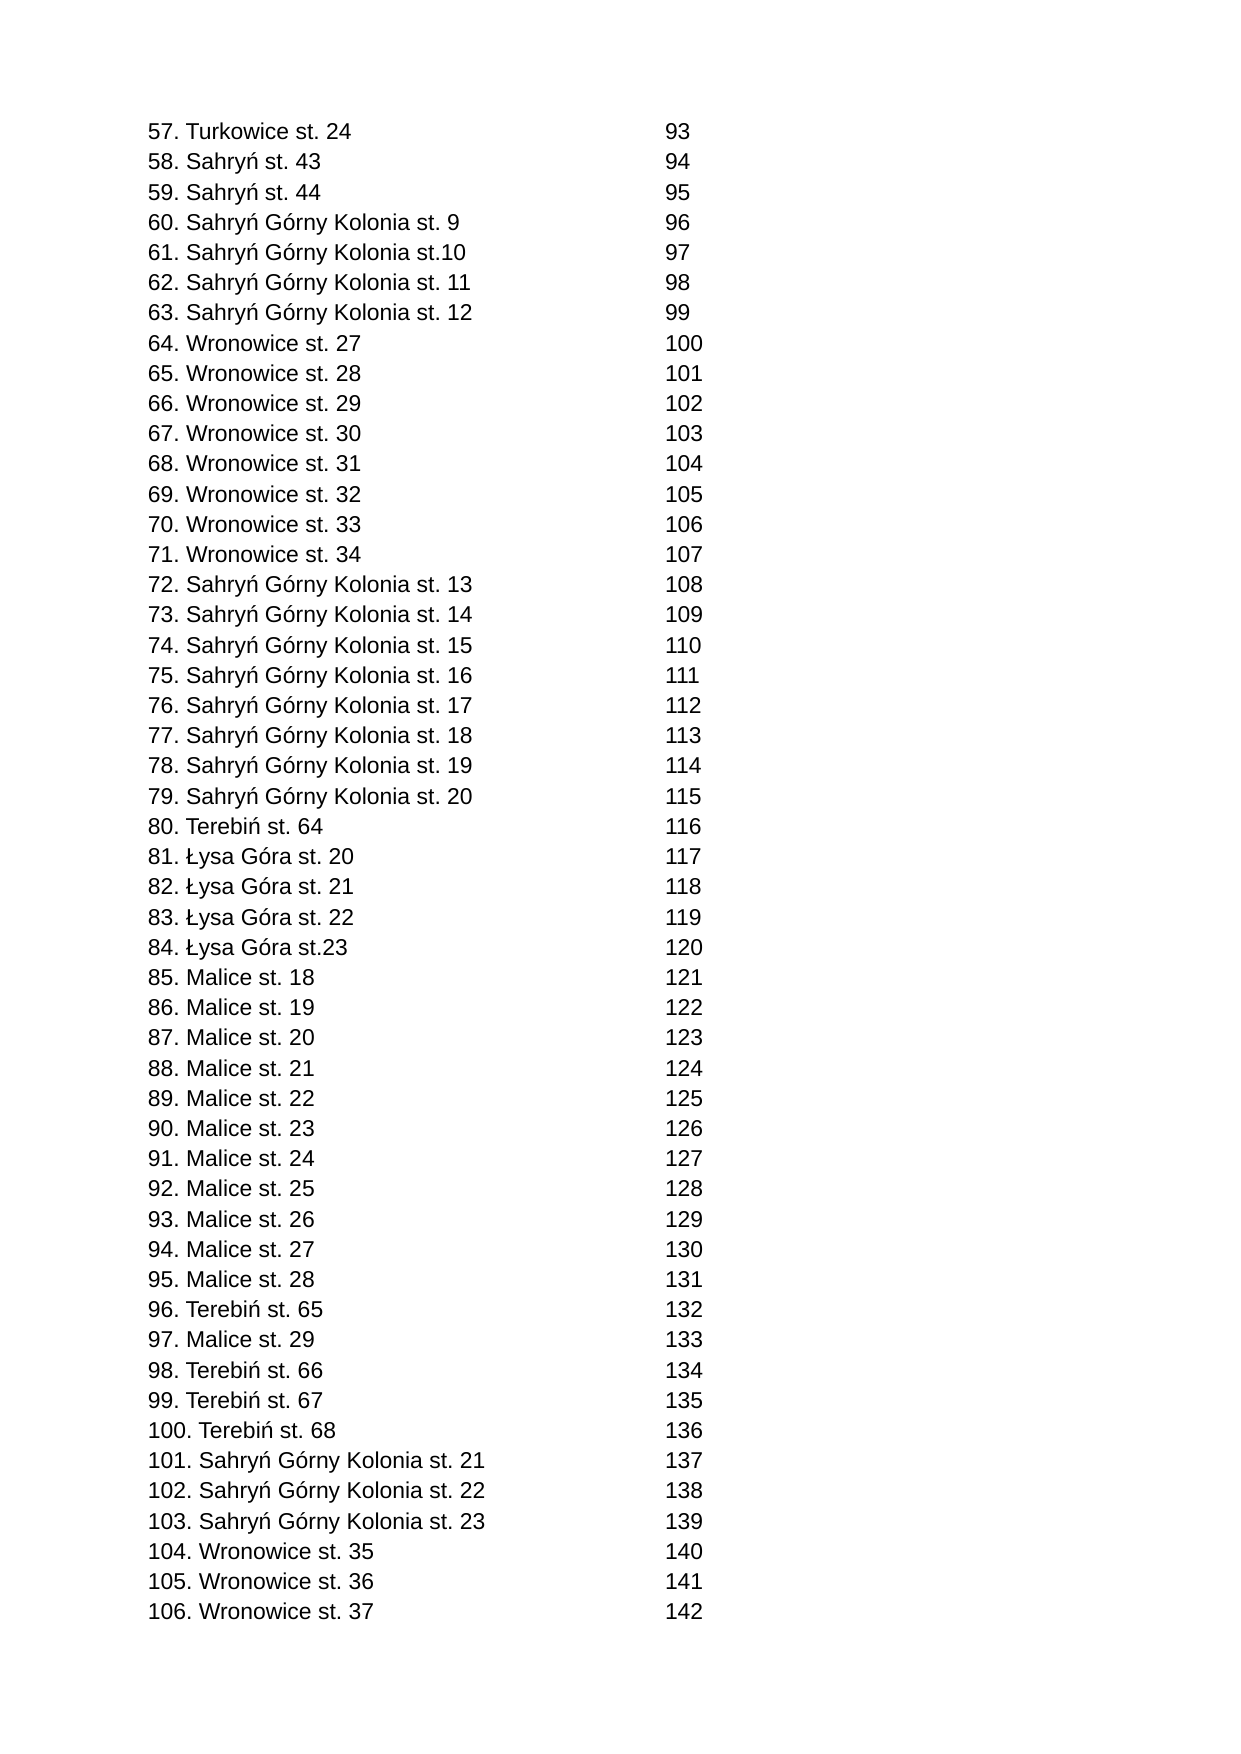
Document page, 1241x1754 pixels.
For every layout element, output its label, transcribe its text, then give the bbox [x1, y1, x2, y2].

text 82. Łysa Góra st. 21 118 [148, 873, 1122, 900]
text 104. Wronowice st. 35 140 [148, 1538, 1122, 1564]
text 69. Wronowice st. 32 105 [148, 481, 1122, 507]
text 84. Łysa Góra st.23 120 [148, 934, 1122, 960]
text 79. Sahryń Górny Kolonia st. 20 115 [148, 783, 1122, 809]
text 75. Sahryń Górny Kolonia st. 16 111 [148, 662, 1122, 688]
text 91. Malice st. 24 127 [148, 1145, 1122, 1172]
text 93. Malice st. 26 129 [148, 1206, 1122, 1232]
text 87. Malice st. 20 123 [148, 1024, 1122, 1051]
text 66. Wronowice st. 29 102 [148, 390, 1122, 416]
text 61. Sahryń Górny Kolonia st.10 97 [148, 239, 1122, 265]
text 99. Terebiń st. 67 135 [148, 1387, 1122, 1413]
text 101. Sahryń Górny Kolonia st. 21 137 [148, 1447, 1122, 1474]
text 60. Sahryń Górny Kolonia st. 9 96 [148, 209, 1122, 235]
text 68. Wronowice st. 31 104 [148, 450, 1122, 477]
text 72. Sahryń Górny Kolonia st. 13 108 [148, 571, 1122, 598]
text 81. Łysa Góra st. 20 117 [148, 843, 1122, 869]
text 71. Wronowice st. 34 107 [148, 541, 1122, 567]
text 77. Sahryń Górny Kolonia st. 18 113 [148, 722, 1122, 749]
text 90. Malice st. 23 126 [148, 1115, 1122, 1141]
text 74. Sahryń Górny Kolonia st. 15 110 [148, 632, 1122, 658]
text 89. Malice st. 22 125 [148, 1085, 1122, 1111]
text 70. Wronowice st. 33 106 [148, 511, 1122, 537]
text 59. Sahryń st. 44 95 [148, 178, 1122, 205]
text 78. Sahryń Górny Kolonia st. 19 114 [148, 752, 1122, 779]
text 65. Wronowice st. 28 101 [148, 360, 1122, 386]
text 103. Sahryń Górny Kolonia st. 23 139 [148, 1508, 1122, 1534]
text 88. Malice st. 21 124 [148, 1054, 1122, 1081]
text 63. Sahryń Górny Kolonia st. 12 99 [148, 299, 1122, 326]
text 76. Sahryń Górny Kolonia st. 17 112 [148, 692, 1122, 718]
text 105. Wronowice st. 36 141 [148, 1568, 1122, 1594]
text 98. Terebiń st. 66 134 [148, 1357, 1122, 1383]
text 100. Terebiń st. 68 136 [148, 1417, 1122, 1443]
text 86. Malice st. 19 122 [148, 994, 1122, 1021]
text 95. Malice st. 28 131 [148, 1266, 1122, 1292]
text 102. Sahryń Górny Kolonia st. 22 138 [148, 1477, 1122, 1504]
text 67. Wronowice st. 30 103 [148, 420, 1122, 447]
text 106. Wronowice st. 37 142 [148, 1598, 1122, 1625]
text 57. Turkowice st. 24 93 [148, 118, 1122, 144]
text 64. Wronowice st. 27 100 [148, 329, 1122, 356]
text 96. Terebiń st. 65 132 [148, 1296, 1122, 1323]
text 73. Sahryń Górny Kolonia st. 14 109 [148, 601, 1122, 628]
text 94. Malice st. 27 130 [148, 1236, 1122, 1262]
text 62. Sahryń Górny Kolonia st. 11 98 [148, 269, 1122, 296]
text 80. Terebiń st. 64 116 [148, 813, 1122, 839]
text 85. Malice st. 18 121 [148, 964, 1122, 990]
text 92. Malice st. 25 128 [148, 1175, 1122, 1202]
text 58. Sahryń st. 43 94 [148, 148, 1122, 175]
text 97. Malice st. 29 133 [148, 1326, 1122, 1353]
text 83. Łysa Góra st. 22 119 [148, 903, 1122, 930]
